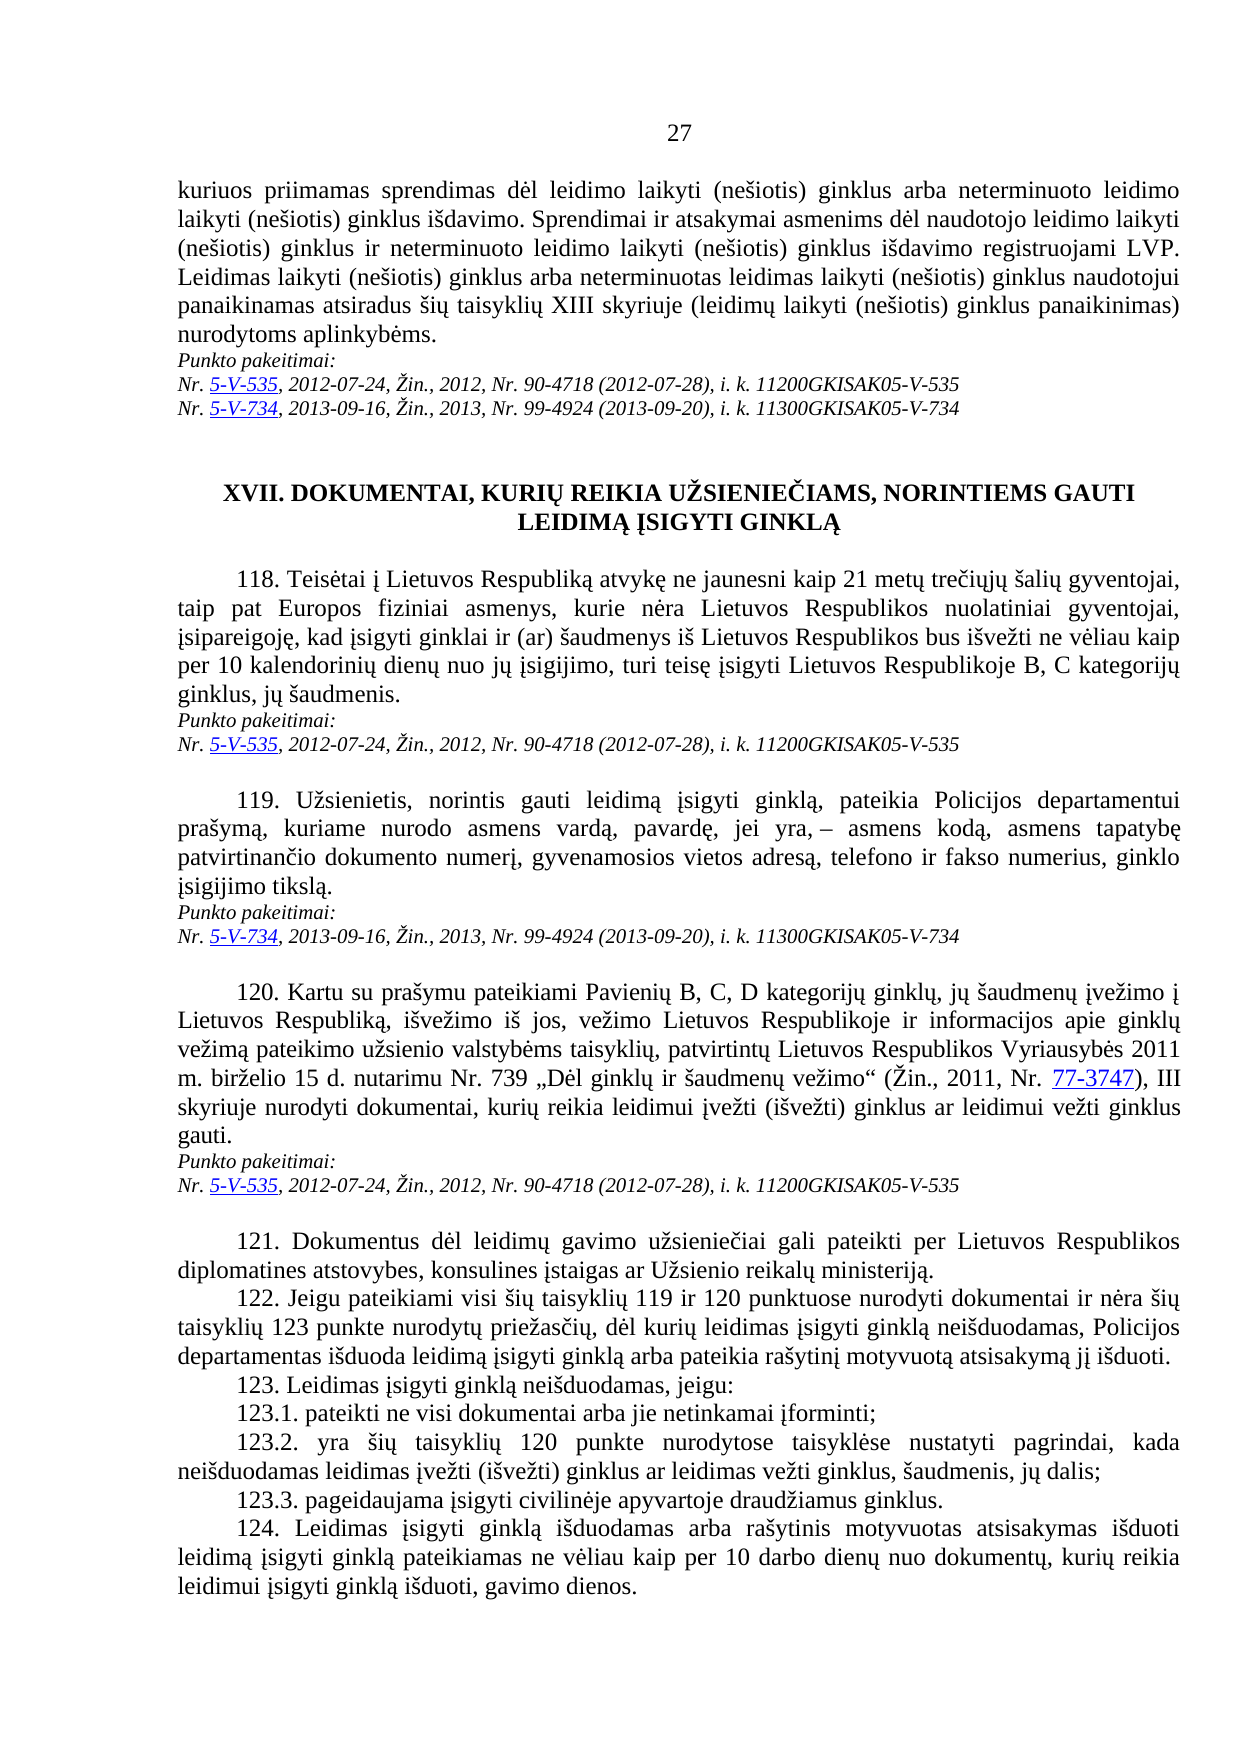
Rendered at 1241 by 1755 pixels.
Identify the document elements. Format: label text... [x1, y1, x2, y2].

text 123.3. pageidaujama įsigyti civilinėje apyvartoje draudžiamus ginklus. [177, 1485, 1181, 1513]
text Punkto pakeitimai: [177, 708, 1181, 732]
text XVII. DOKUMENTAI, KURIŲ REIKIA UŽSIENIEČIAMS, NORINTIEMS GAUTI LEIDIMĄ ĮSIGYTI GINKLĄ [177, 478, 1181, 535]
text kuriuos priimamas sprendimas dėl leidimo laikyti (nešiotis) ginklus arba neterminuoto leidimo laikyti (nešiotis) ginklus išdavimo. Sprendimai ir atsakymai asmenims dėl naudotojo leidimo laikyti (nešiotis) ginklus ir neterminuoto leidimo laikyti (nešiotis) ginklus išdavimo registruojami LVP. Leidimas laikyti (nešiotis) ginklus arba neterminuotas leidimas laikyti (nešiotis) ginklus naudotojui panaikinamas atsiradus šių taisyklių XIII skyriuje (leidimų laikyti (nešiotis) ginklus panaikinimas) nurodytoms aplinkybėms. [177, 176, 1181, 348]
text 122. Jeigu pateikiami visi šių taisyklių 119 ir 120 punktuose nurodyti dokumentai ir nėra šių taisyklių 123 punkte nurodytų priežasčių, dėl kurių leidimas įsigyti ginklą neišduodamas, Policijos departamentas išduoda leidimą įsigyti ginklą arba pateikia rašytinį motyvuotą atsisakymą jį išduoti. [177, 1283, 1181, 1370]
text Nr. 5-V-535, 2012-07-24, Žin., 2012, Nr. 90-4718 (2012-07-28), i. k. 11200GKISAK05-V-535 [177, 1173, 1181, 1197]
text 119. Užsienietis, norintis gauti leidimą įsigyti ginklą, pateikia Policijos departamentui prašymą, kuriame nurodo asmens vardą, pavardę, jei yra, – asmens kodą, asmens tapatybę patvirtinančio dokumento numerį, gyvenamosios vietos adresą, telefono ir fakso numerius, ginklo įsigijimo tikslą. [177, 785, 1181, 900]
text Nr. 5-V-734, 2013-09-16, Žin., 2013, Nr. 99-4924 (2013-09-20), i. k. 11300GKISAK05-V-734 [177, 924, 1181, 948]
text 123.1. pateikti ne visi dokumentai arba jie netinkamai įforminti; [177, 1398, 1181, 1427]
text Punkto pakeitimai: [177, 900, 1181, 924]
text 123. Leidimas įsigyti ginklą neišduodamas, jeigu: [177, 1370, 1181, 1398]
text Punkto pakeitimai: [177, 1149, 1181, 1173]
text 118. Teisėtai į Lietuvos Respubliką atvykę ne jaunesni kaip 21 metų trečiųjų šalių gyventojai, taip pat Europos fiziniai asmenys, kurie nėra Lietuvos Respublikos nuolatiniai gyventojai, įsipareigoję, kad įsigyti ginklai ir (ar) šaudmenys iš Lietuvos Respublikos bus išvežti ne vėliau kaip per 10 kalendorinių dienų nuo jų įsigijimo, turi teisę įsigyti Lietuvos Respublikoje B, C kategorijų ginklus, jų šaudmenis. [177, 564, 1181, 708]
text Nr. 5-V-535, 2012-07-24, Žin., 2012, Nr. 90-4718 (2012-07-28), i. k. 11200GKISAK05-V-535 [177, 372, 1181, 396]
text Punkto pakeitimai: [177, 348, 1181, 372]
text 121. Dokumentus dėl leidimų gavimo užsieniečiai gali pateikti per Lietuvos Respublikos diplomatines atstovybes, konsulines įstaigas ar Užsienio reikalų ministeriją. [177, 1226, 1181, 1283]
text 123.2. yra šių taisyklių 120 punkte nurodytose taisyklėse nustatyti pagrindai, kada neišduodamas leidimas įvežti (išvežti) ginklus ar leidimas vežti ginklus, šaudmenis, jų dalis; [177, 1427, 1181, 1485]
text Nr. 5-V-535, 2012-07-24, Žin., 2012, Nr. 90-4718 (2012-07-28), i. k. 11200GKISAK05-V-535 [177, 732, 1181, 756]
text 120. Kartu su prašymu pateikiami Pavienių B, C, D kategorijų ginklų, jų šaudmenų įvežimo į Lietuvos Respubliką, išvežimo iš jos, vežimo Lietuvos Respublikoje ir informacijos apie ginklų vežimą pateikimo užsienio valstybėms taisyklių, patvirtintų Lietuvos Respublikos Vyriausybės 2011 m. birželio 15 d. nutarimu Nr. 739 „Dėl ginklų ir šaudmenų vežimo“ (Žin., 2011, Nr. 77-3747), III skyriuje nurodyti dokumentai, kurių reikia leidimui įvežti (išvežti) ginklus ar leidimui vežti ginklus gauti. [177, 977, 1181, 1149]
text Nr. 5-V-734, 2013-09-16, Žin., 2013, Nr. 99-4924 (2013-09-20), i. k. 11300GKISAK05-V-734 [177, 396, 1181, 420]
text 124. Leidimas įsigyti ginklą išduodamas arba rašytinis motyvuotas atsisakymas išduoti leidimą įsigyti ginklą pateikiamas ne vėliau kaip per 10 darbo dienų nuo dokumentų, kurių reikia leidimui įsigyti ginklą išduoti, gavimo dienos. [177, 1513, 1181, 1600]
